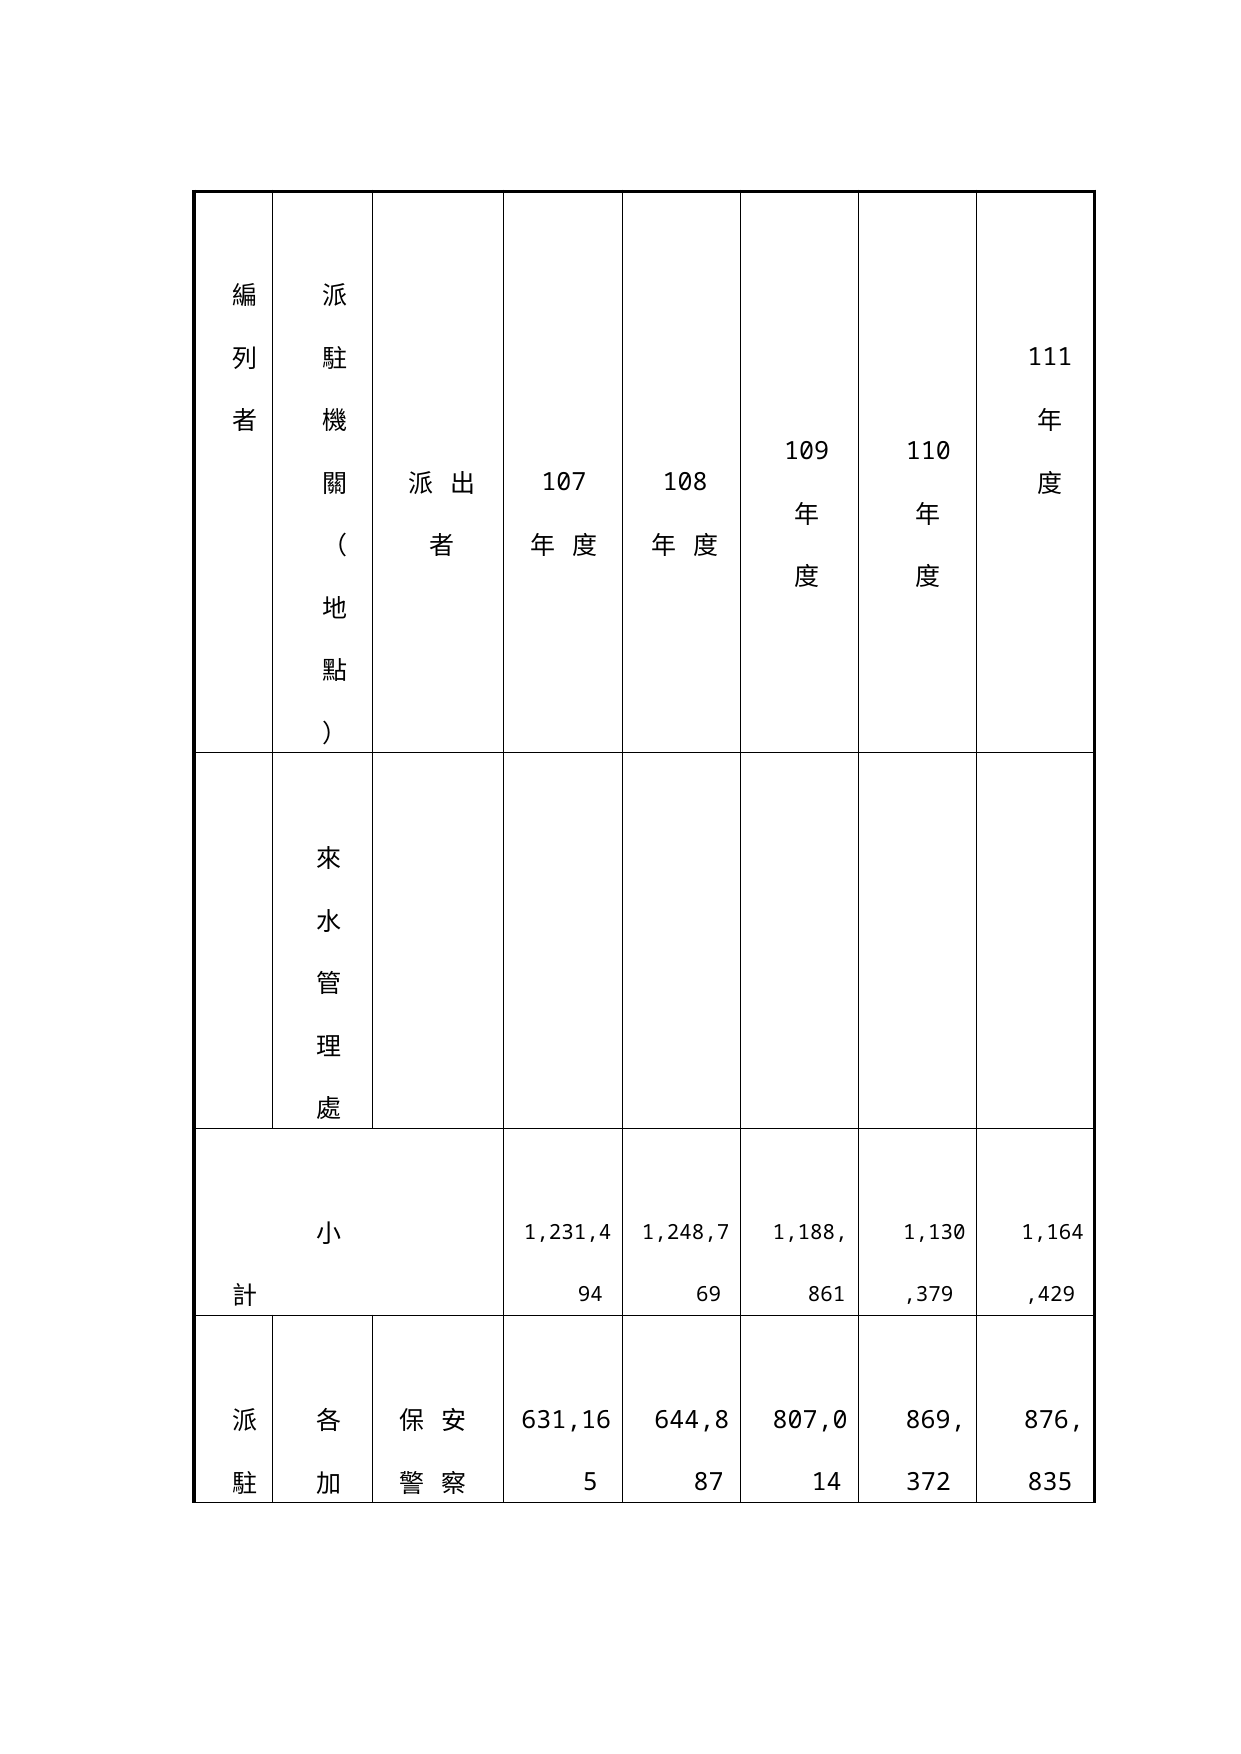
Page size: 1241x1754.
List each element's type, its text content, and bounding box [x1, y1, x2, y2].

table_cell [741, 753, 858, 1128]
table_cell 來水管理處 [273, 753, 372, 1128]
table_header 派出者 [373, 193, 503, 752]
table_header 108年度 [623, 193, 740, 752]
table_cell [373, 753, 503, 1128]
table_header 111年度 [977, 193, 1093, 752]
table_cell 1,231,494 [504, 1129, 622, 1314]
table_cell 小 計 [196, 1129, 503, 1314]
table_cell 派駐 [196, 1316, 272, 1502]
table_cell 保安警察 [373, 1316, 503, 1502]
table_cell [977, 753, 1093, 1128]
table_cell 644,887 [623, 1316, 740, 1502]
table_cell 1,248,769 [623, 1129, 740, 1314]
table_cell 869,372 [859, 1316, 976, 1502]
table_cell [196, 753, 272, 1128]
table_cell [504, 753, 622, 1128]
table_cell 1,188,861 [741, 1129, 858, 1314]
table_cell 各加 [273, 1316, 372, 1502]
table_cell [623, 753, 740, 1128]
table_cell 1,164,429 [977, 1129, 1093, 1314]
table_cell 876,835 [977, 1316, 1093, 1502]
table_header 編列者 [196, 193, 272, 752]
table_cell [859, 753, 976, 1128]
table_cell 807,014 [741, 1316, 858, 1502]
table_header 派駐機關（地點） [273, 193, 372, 752]
table_header 109年度 [741, 193, 858, 752]
table_cell 631,165 [504, 1316, 622, 1502]
table_cell 1,130,379 [859, 1129, 976, 1314]
table_header 110年度 [859, 193, 976, 752]
table_header 107年度 [504, 193, 622, 752]
